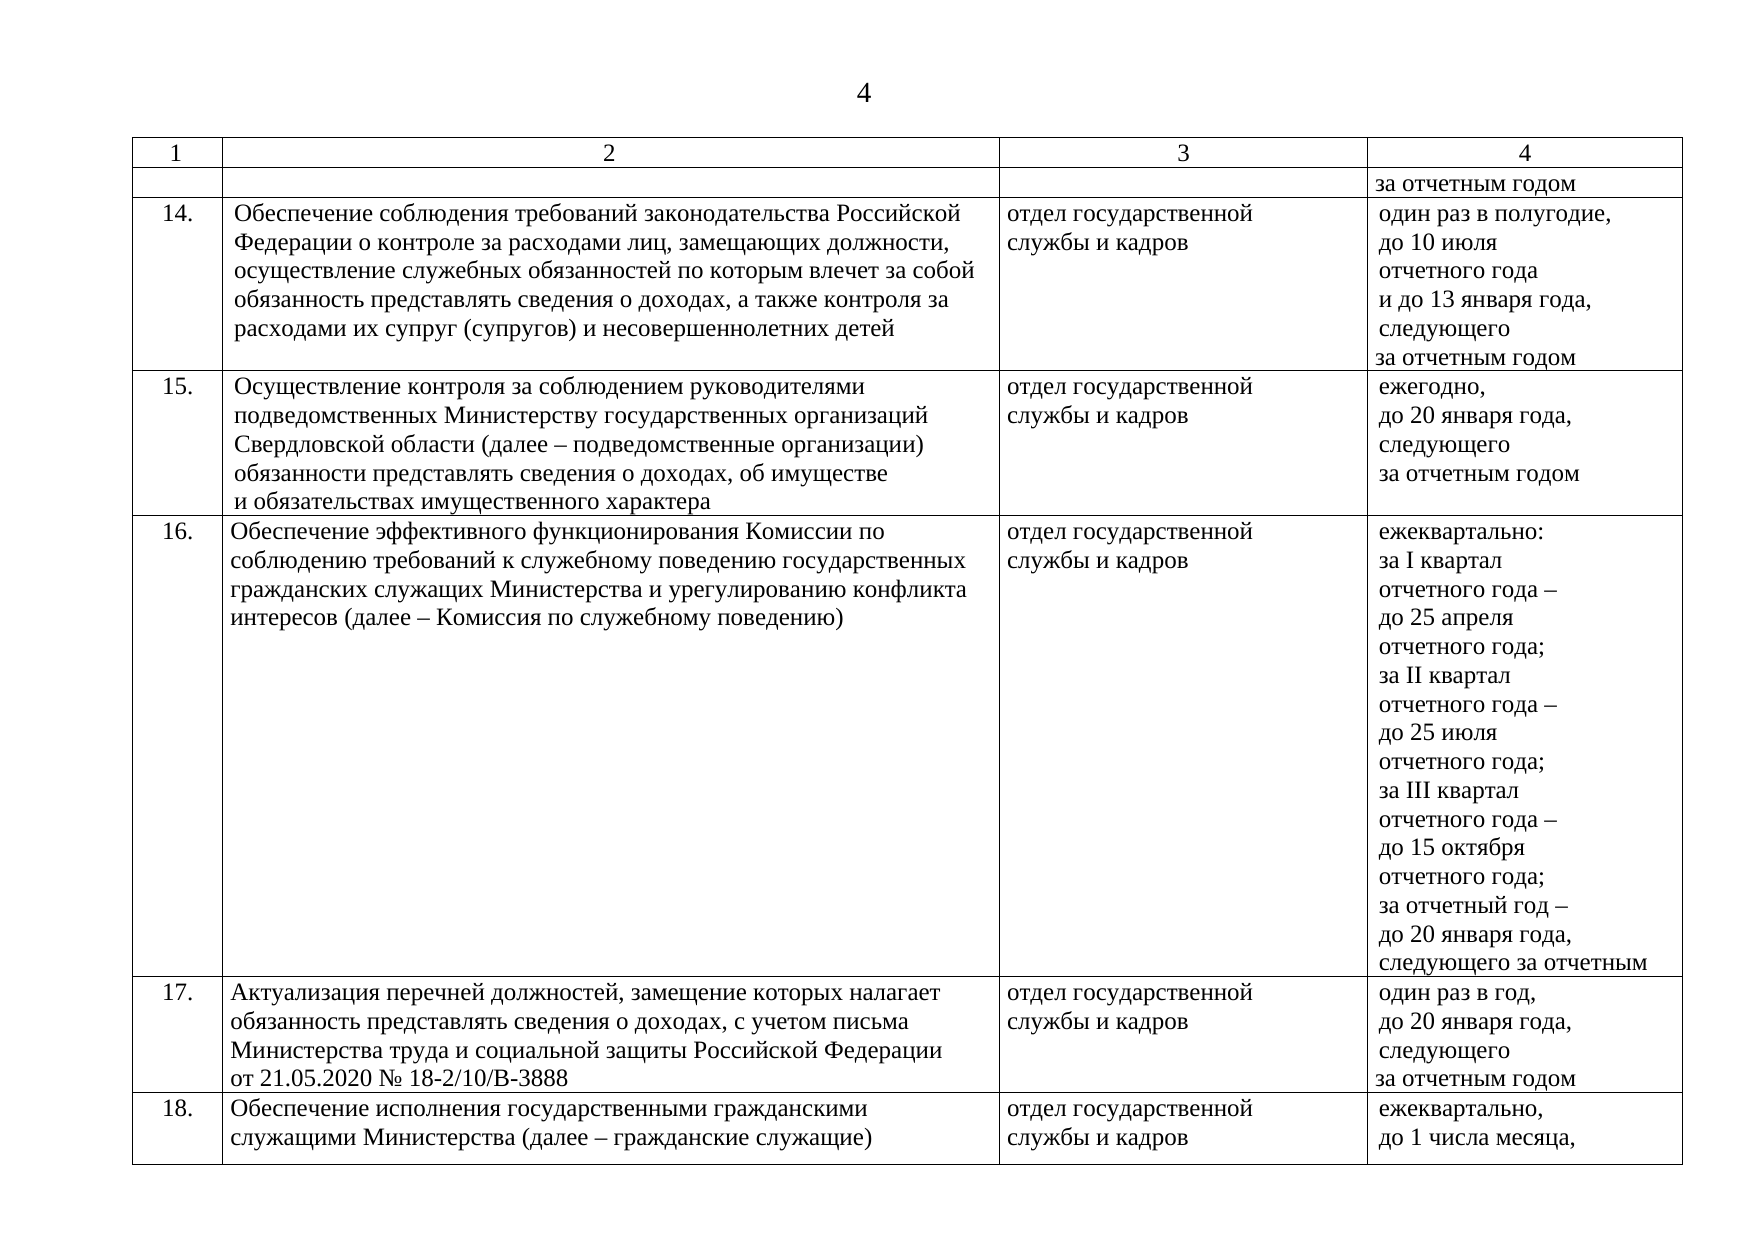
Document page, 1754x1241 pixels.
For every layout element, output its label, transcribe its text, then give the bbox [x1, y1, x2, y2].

table_cell 16. [133, 516, 222, 976]
table_cell ежеквартально, до 1 числа месяца, [1368, 1093, 1682, 1164]
table_cell 17. [133, 977, 222, 1092]
table_cell один раз в полугодие, до 10 июля отчетного года и до 13 января года, следующего за отчетным годом [1368, 198, 1682, 370]
table_cell 18. [133, 1093, 222, 1164]
table_cell отдел государственной службы и кадров [1000, 516, 1367, 976]
table_cell отдел государственной службы и кадров [1000, 371, 1367, 515]
table_cell Обеспечение эффективного функционирования Комиссии по соблюдению требований к служебному поведению государственных гражданских служащих Министерства и урегулированию конфликта интересов (далее – Комиссия по служебному поведению) [223, 516, 999, 976]
table_cell 14. [133, 198, 222, 370]
table_cell Актуализация перечней должностей, замещение которых налагает обязанность представлять сведения о доходах, с учетом письма Министерства труда и социальной защиты Российской Федерации от 21.05.2020 № 18-2/10/В-3888 [223, 977, 999, 1092]
table_cell [223, 168, 999, 197]
table_cell отдел государственной службы и кадров [1000, 977, 1367, 1092]
table_cell отдел государственной службы и кадров [1000, 1093, 1367, 1164]
table_header 3 [1000, 138, 1367, 167]
table_header 1 [133, 138, 222, 167]
table_cell отдел государственной службы и кадров [1000, 198, 1367, 370]
table_header 2 [223, 138, 999, 167]
table_cell ежеквартально: за I квартал отчетного года – до 25 апреля отчетного года; за II квартал отчетного года – до 25 июля отчетного года; за III квартал отчетного года – до 15 октября отчетного года; за отчетный год – до 20 января года, следующего за отчетным [1368, 516, 1682, 976]
table_cell один раз в год, до 20 января года, следующего за отчетным годом [1368, 977, 1682, 1092]
table_cell Обеспечение исполнения государственными гражданскими служащими Министерства (далее – гражданские служащие) [223, 1093, 999, 1164]
table_header 4 [1368, 138, 1682, 167]
table_cell Обеспечение соблюдения требований законодательства Российской Федерации о контроле за расходами лиц, замещающих должности, осуществление служебных обязанностей по которым влечет за собой обязанность представлять сведения о доходах, а также контроля за расходами их супруг (супругов) и несовершеннолетних детей [223, 198, 999, 370]
table_cell 15. [133, 371, 222, 515]
table_cell за отчетным годом [1368, 168, 1682, 197]
table_cell Осуществление контроля за соблюдением руководителями подведомственных Министерству государственных организаций Свердловской области (далее – подведомственные организации) обязанности представлять сведения о доходах, об имуществе и обязательствах имущественного характера [223, 371, 999, 515]
table_cell [1000, 168, 1367, 197]
table_cell ежегодно, до 20 января года, следующего за отчетным годом [1368, 371, 1682, 515]
table_cell [133, 168, 222, 197]
